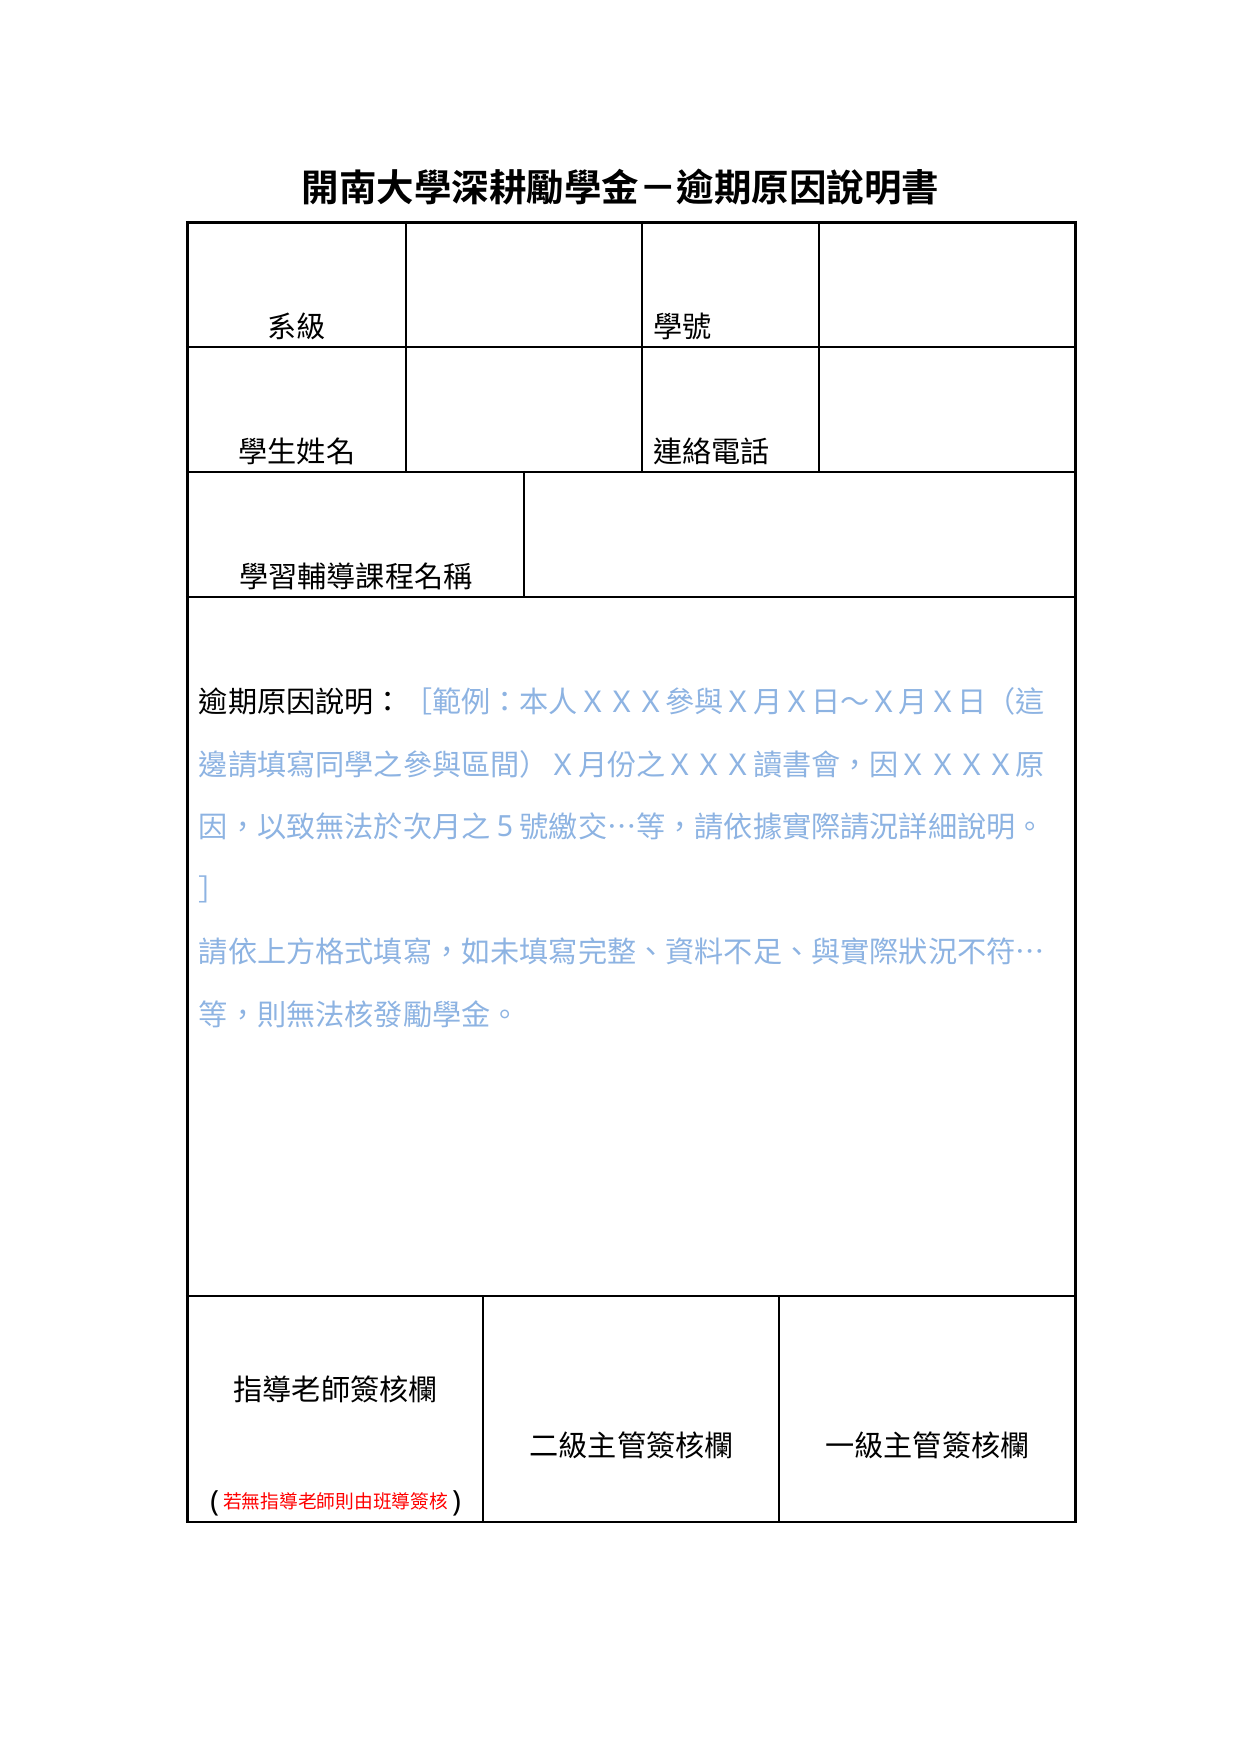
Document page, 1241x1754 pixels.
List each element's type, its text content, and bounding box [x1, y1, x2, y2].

table_header 系級 [189, 224, 405, 346]
table_cell [407, 348, 641, 471]
table_cell 連絡電話 [643, 348, 818, 471]
table_header 學號 [643, 224, 818, 346]
table_header [407, 224, 641, 346]
table_cell 學習輔導課程名稱 [189, 473, 523, 596]
text 開南大學深耕勵學金－逾期原因說明書 [187, 158, 1053, 212]
table_cell 二級主管簽核欄 [484, 1297, 778, 1521]
table_header [820, 224, 1074, 346]
table_cell [525, 473, 1074, 596]
table_cell 一級主管簽核欄 [780, 1297, 1074, 1521]
table_cell 指導老師簽核欄 (若無指導老師則由班導簽核) [189, 1297, 482, 1521]
table_cell 學生姓名 [189, 348, 405, 471]
table_cell 逾期原因說明：［範例：本人ＸＸＸ參與Ｘ月Ｘ日～Ｘ月Ｘ日（這邊請填寫同學之參與區間）Ｘ月份之ＸＸＸ讀書會，因ＸＸＸＸ原因，以致無法於次月之5號繳交…等，請依據實際請況詳細說明。］ 請依上方格式填寫，如未填寫完整、資料不足、與實際狀況不符…等，則無法核發勵學金。 [189, 598, 1074, 1295]
table_cell [820, 348, 1074, 471]
